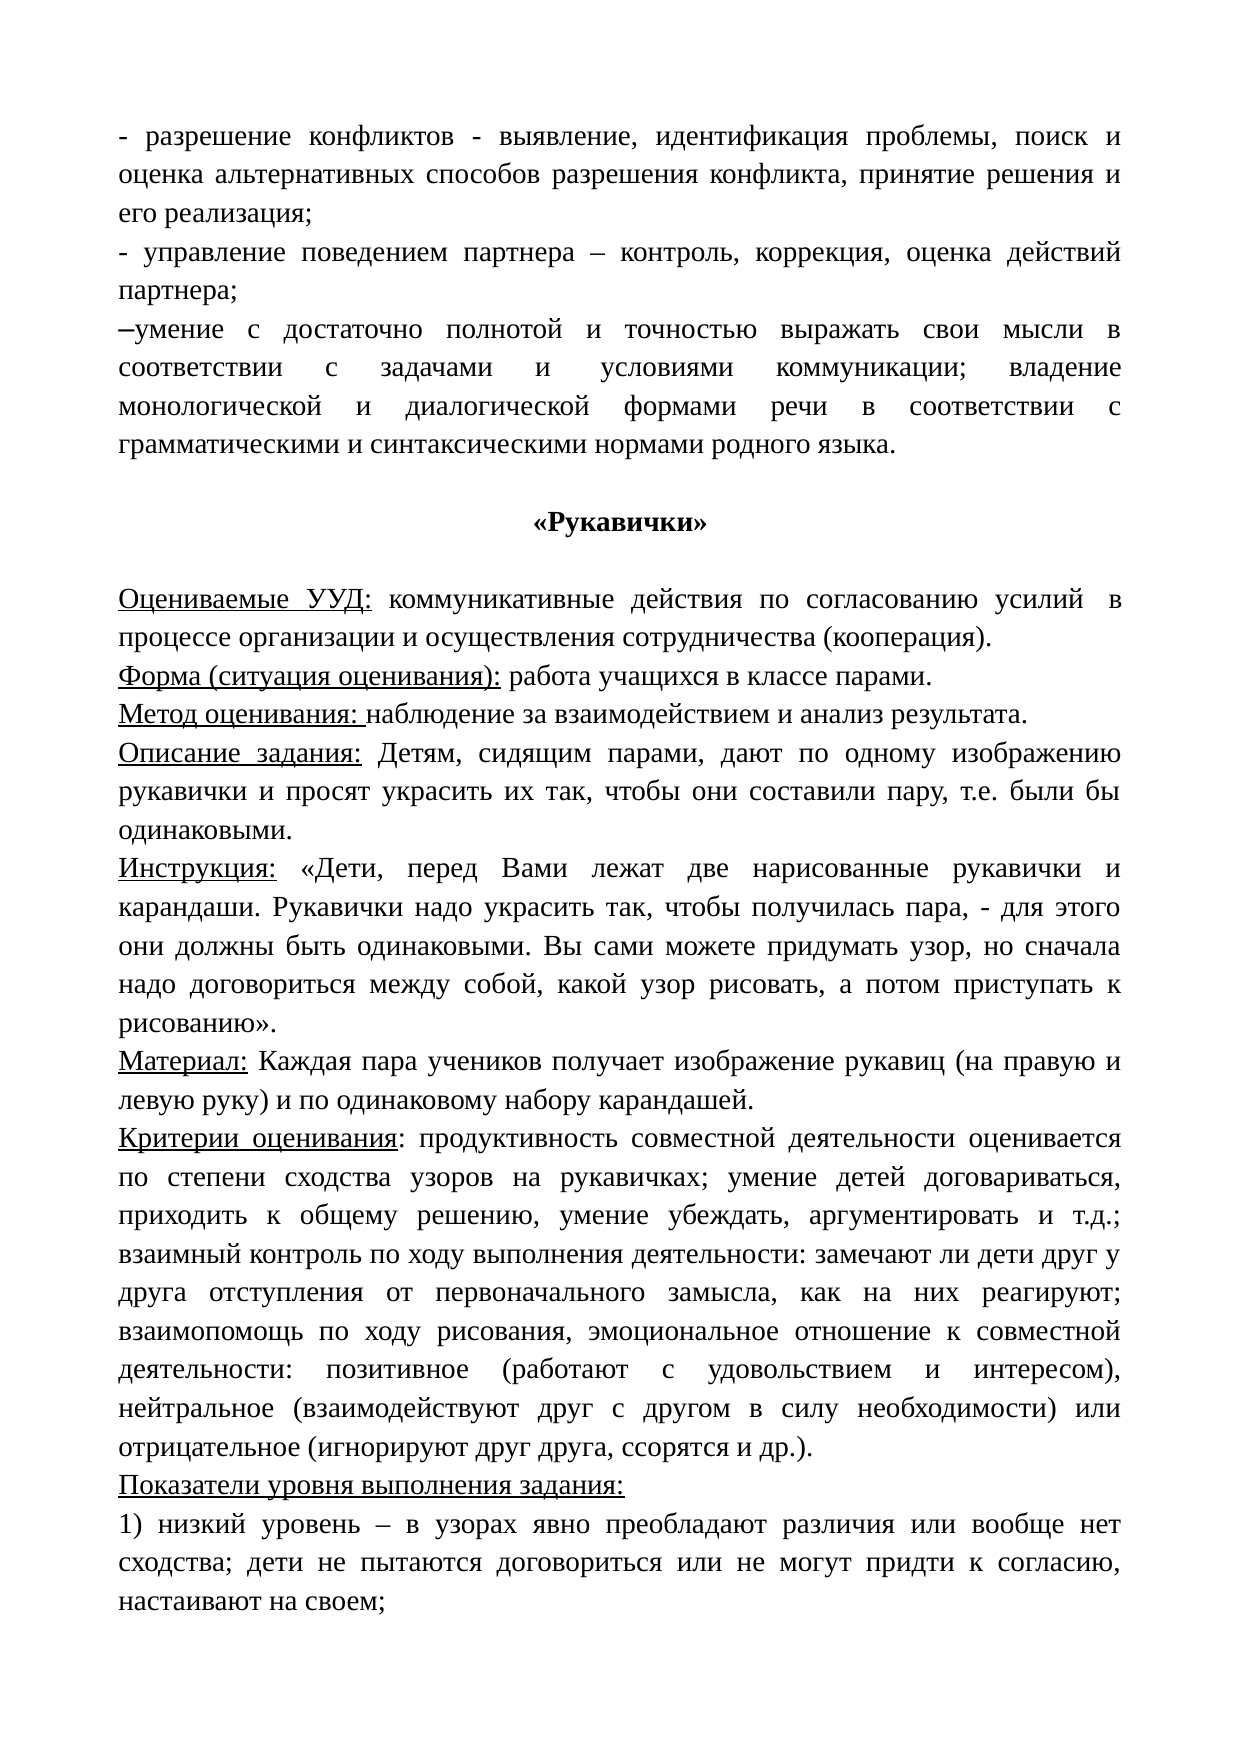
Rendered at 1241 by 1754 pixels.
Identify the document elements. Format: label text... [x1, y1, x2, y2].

text Оцениваемые УУД: коммуникативные действия по согласованию усилий в процессе организации и осуществления сотрудничества (кооперация). [118, 581, 1122, 653]
list умение с достаточно полнотой и точностью выражать свои мысли в соответствии с задачами и условиями коммуникации; владение монологической и диалогической формами речи в соответствии с грамматическими и синтаксическими нормами родного языка. [118, 311, 1122, 460]
text «Рукавички» [118, 504, 1122, 537]
text Форма (ситуация оценивания): работа учащихся в классе парами. [118, 658, 1122, 691]
text Инструкция: «Дети, перед Вами лежат две нарисованные рукавички и карандаши. Рукавички надо украсить так, чтобы получилась пара, - для этого они должны быть одинаковыми. Вы сами можете придумать узор, но сначала надо договориться между собой, какой узор рисовать, а потом приступать к рисованию». [118, 851, 1122, 1038]
text Показатели уровня выполнения задания: [118, 1467, 1122, 1501]
text Критерии оценивания: продуктивность совместной деятельности оценивается по степени сходства узоров на рукавичках; умение детей договариваться, приходить к общему решению, умение убеждать, аргументировать и т.д.; взаимный контроль по ходу выполнения деятельности: замечают ли дети друг у друга отступления от первоначального замысла, как на них реагируют; взаимопомощь по ходу рисования, эмоциональное отношение к совместной деятельности: позитивное (работают с удовольствием и интересом), нейтральное (взаимодействуют друг с другом в силу необходимости) или отрицательное (игнорируют друг друга, ссорятся и др.). [118, 1120, 1122, 1462]
text - управление поведением партнера – контроль, коррекция, оценка действий партнера; [118, 234, 1122, 306]
text Метод оценивания: наблюдение за взаимодействием и анализ результата. [118, 696, 1122, 730]
text - разрешение конфликтов - выявление, идентификация проблемы, поиск и оценка альтернативных способов разрешения конфликта, принятие решения и его реализация; [118, 118, 1122, 229]
text Материал: Каждая пара учеников получает изображение рукавиц (на правую и левую руку) и по одинаковому набору карандашей. [118, 1043, 1122, 1115]
text 1) низкий уровень – в узорах явно преобладают различия или вообще нет сходства; дети не пытаются договориться или не могут придти к согласию, настаивают на своем; [118, 1506, 1122, 1616]
text Описание задания: Детям, сидящим парами, дают по одному изображению рукавички и просят украсить их так, чтобы они составили пару, т.е. были бы одинаковыми. [118, 735, 1122, 846]
